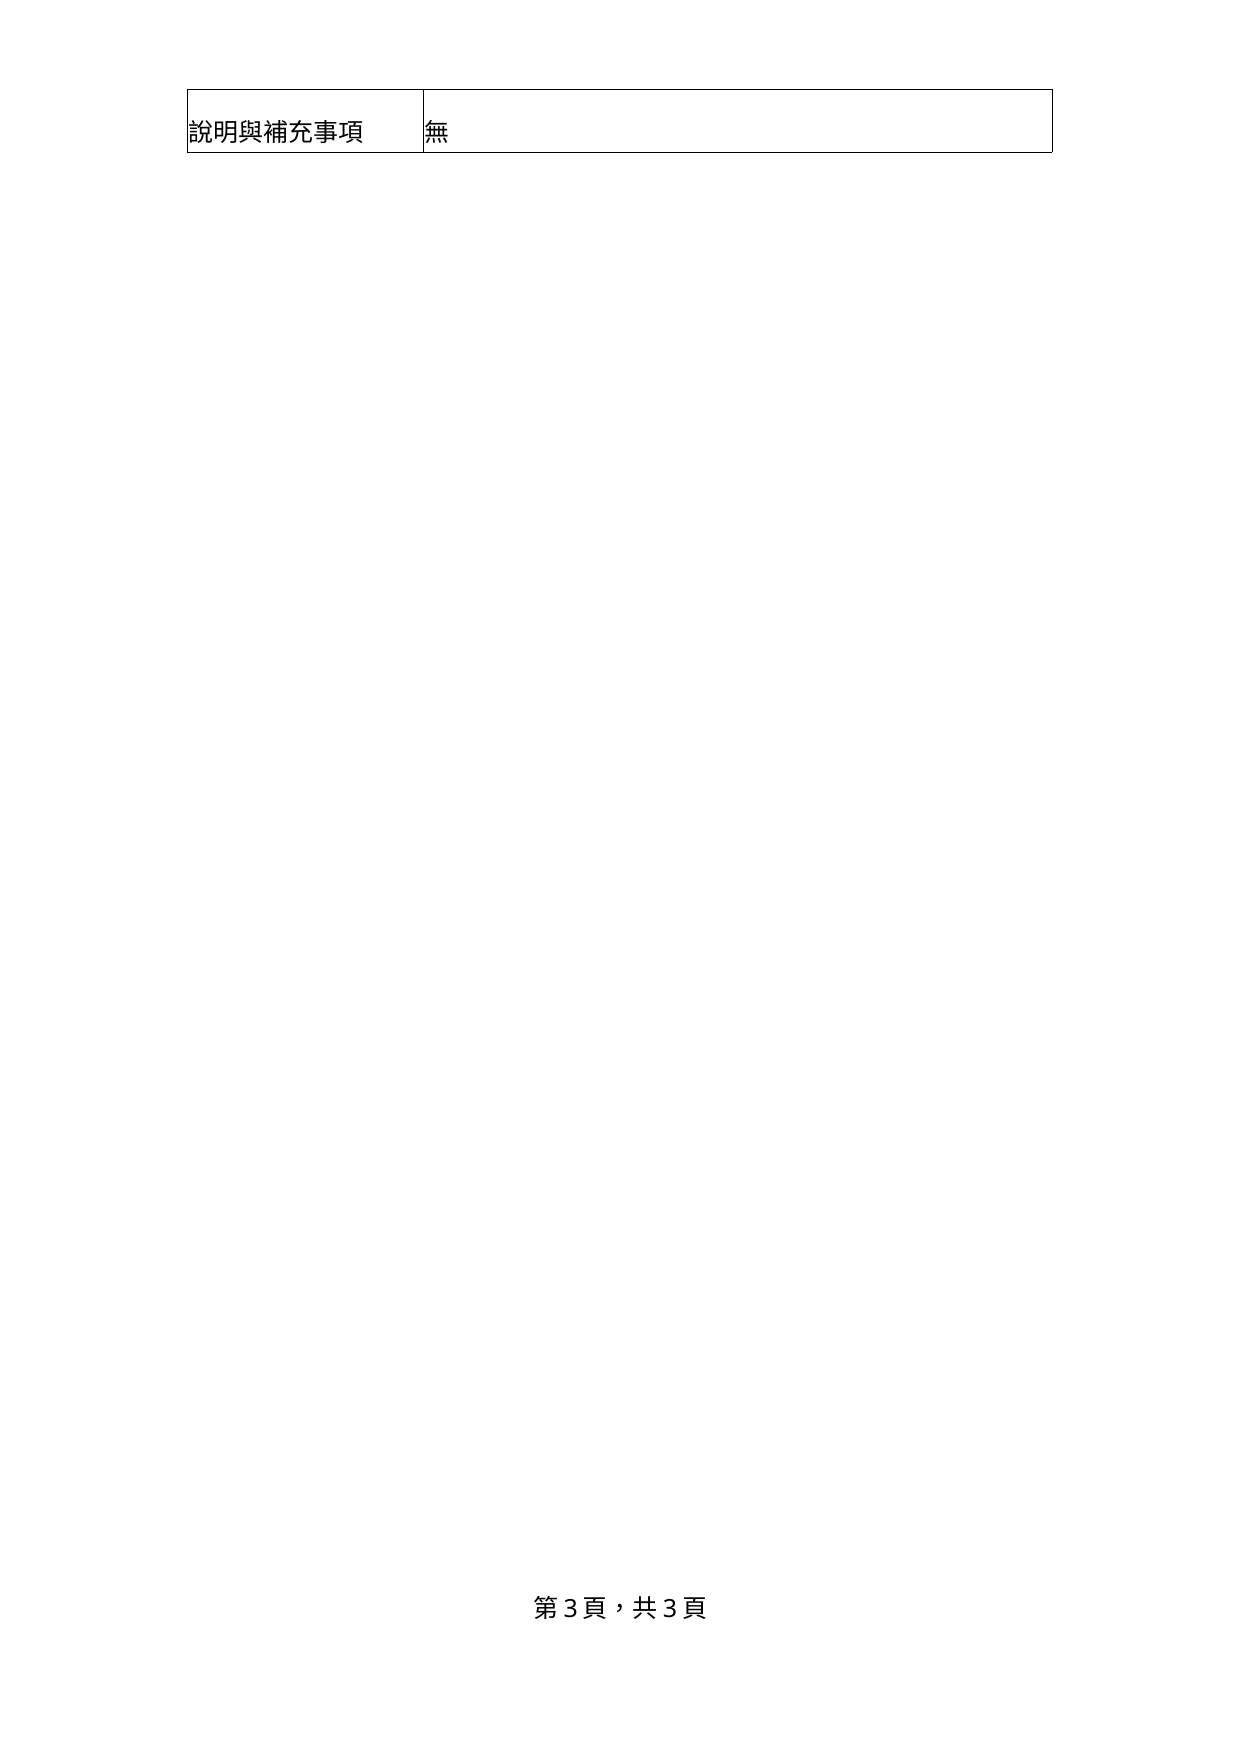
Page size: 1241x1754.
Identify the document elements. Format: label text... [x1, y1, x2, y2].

table_cell 說明與補充事項 [188, 90, 423, 152]
table_cell 無 [424, 90, 1052, 152]
